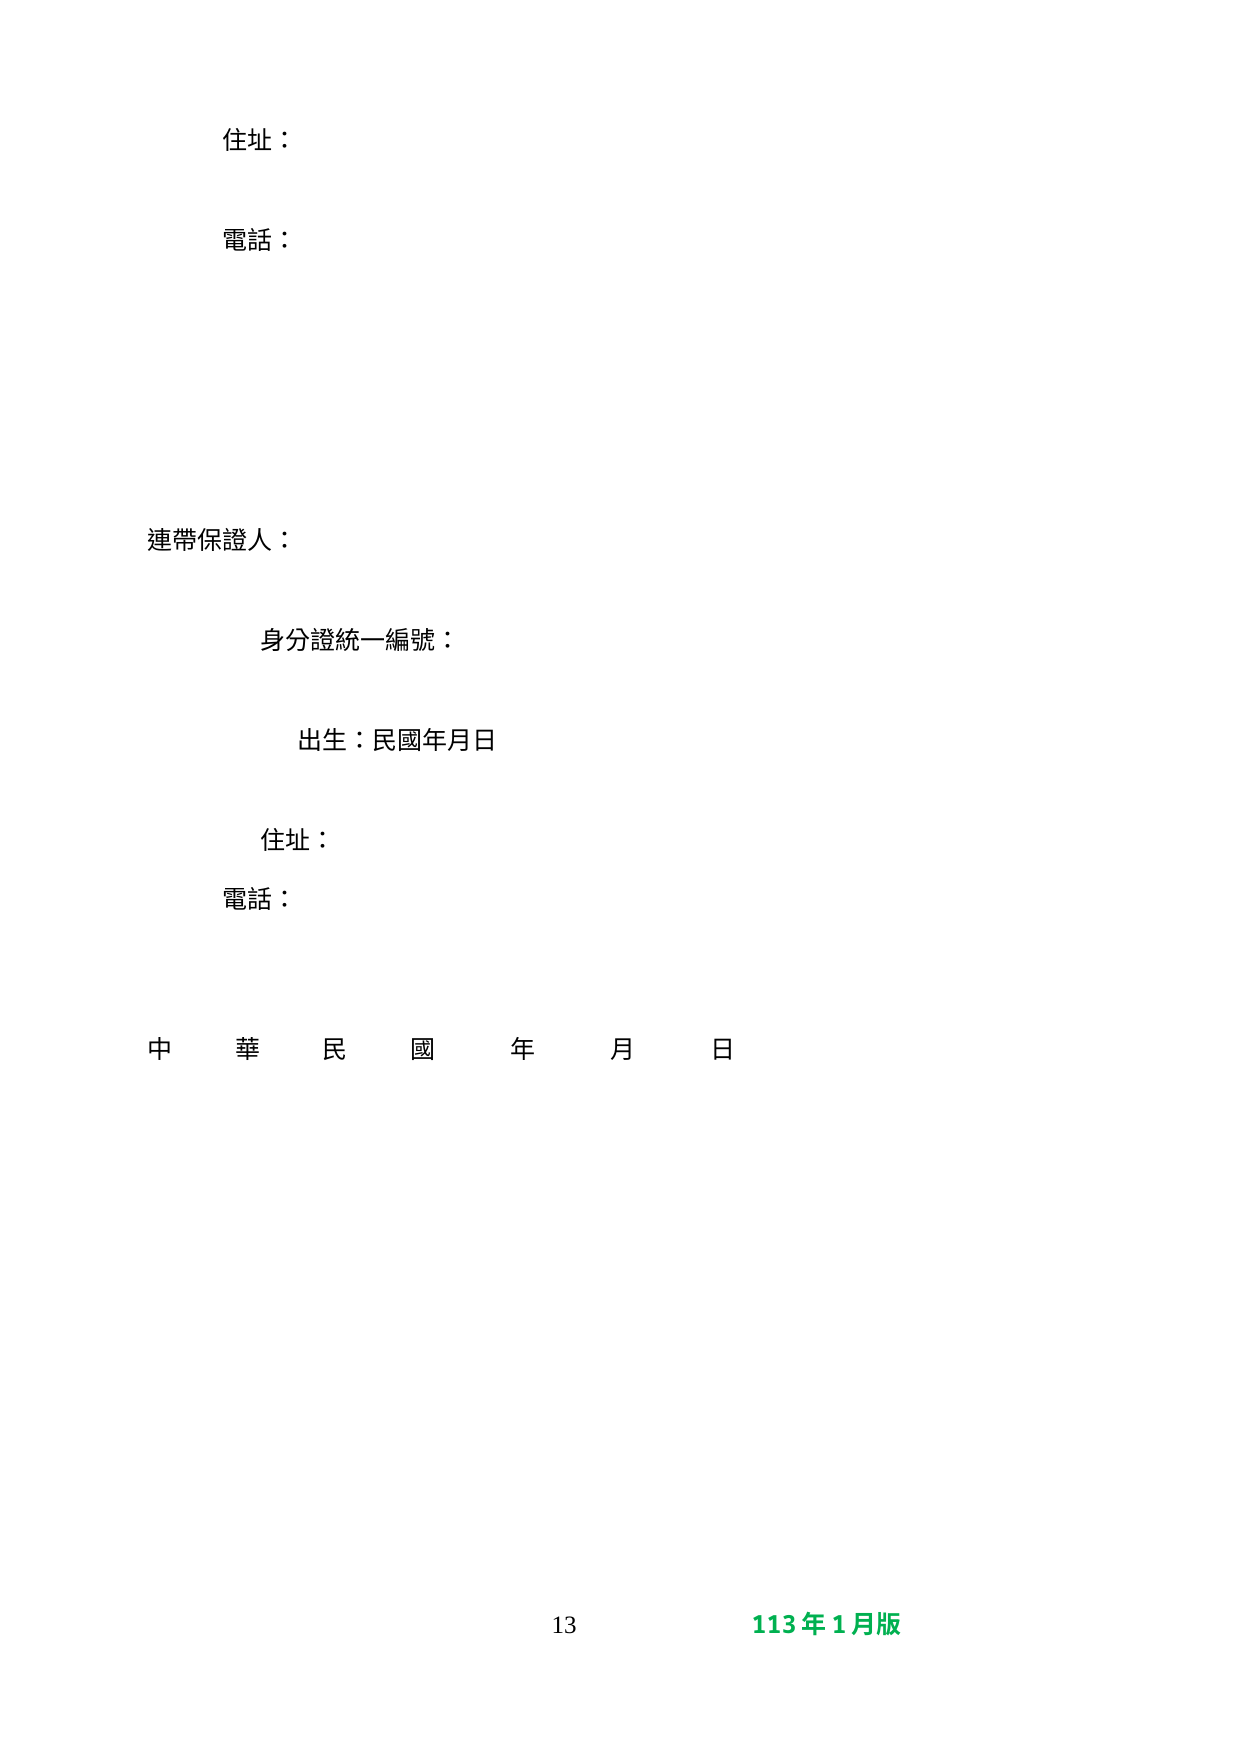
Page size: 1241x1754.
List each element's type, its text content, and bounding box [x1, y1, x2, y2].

text 住址： [223, 97, 1092, 159]
text 電話： [223, 197, 1092, 259]
text 住址： [223, 797, 1092, 859]
text 出生：民國年月日 [298, 697, 1092, 759]
text 電話： [148, 878, 1087, 916]
text 身分證統一編號： [223, 597, 1092, 659]
text 連帶保證人： [148, 497, 1092, 559]
text 中 華 民 國 年 月 日 [148, 1028, 1132, 1066]
